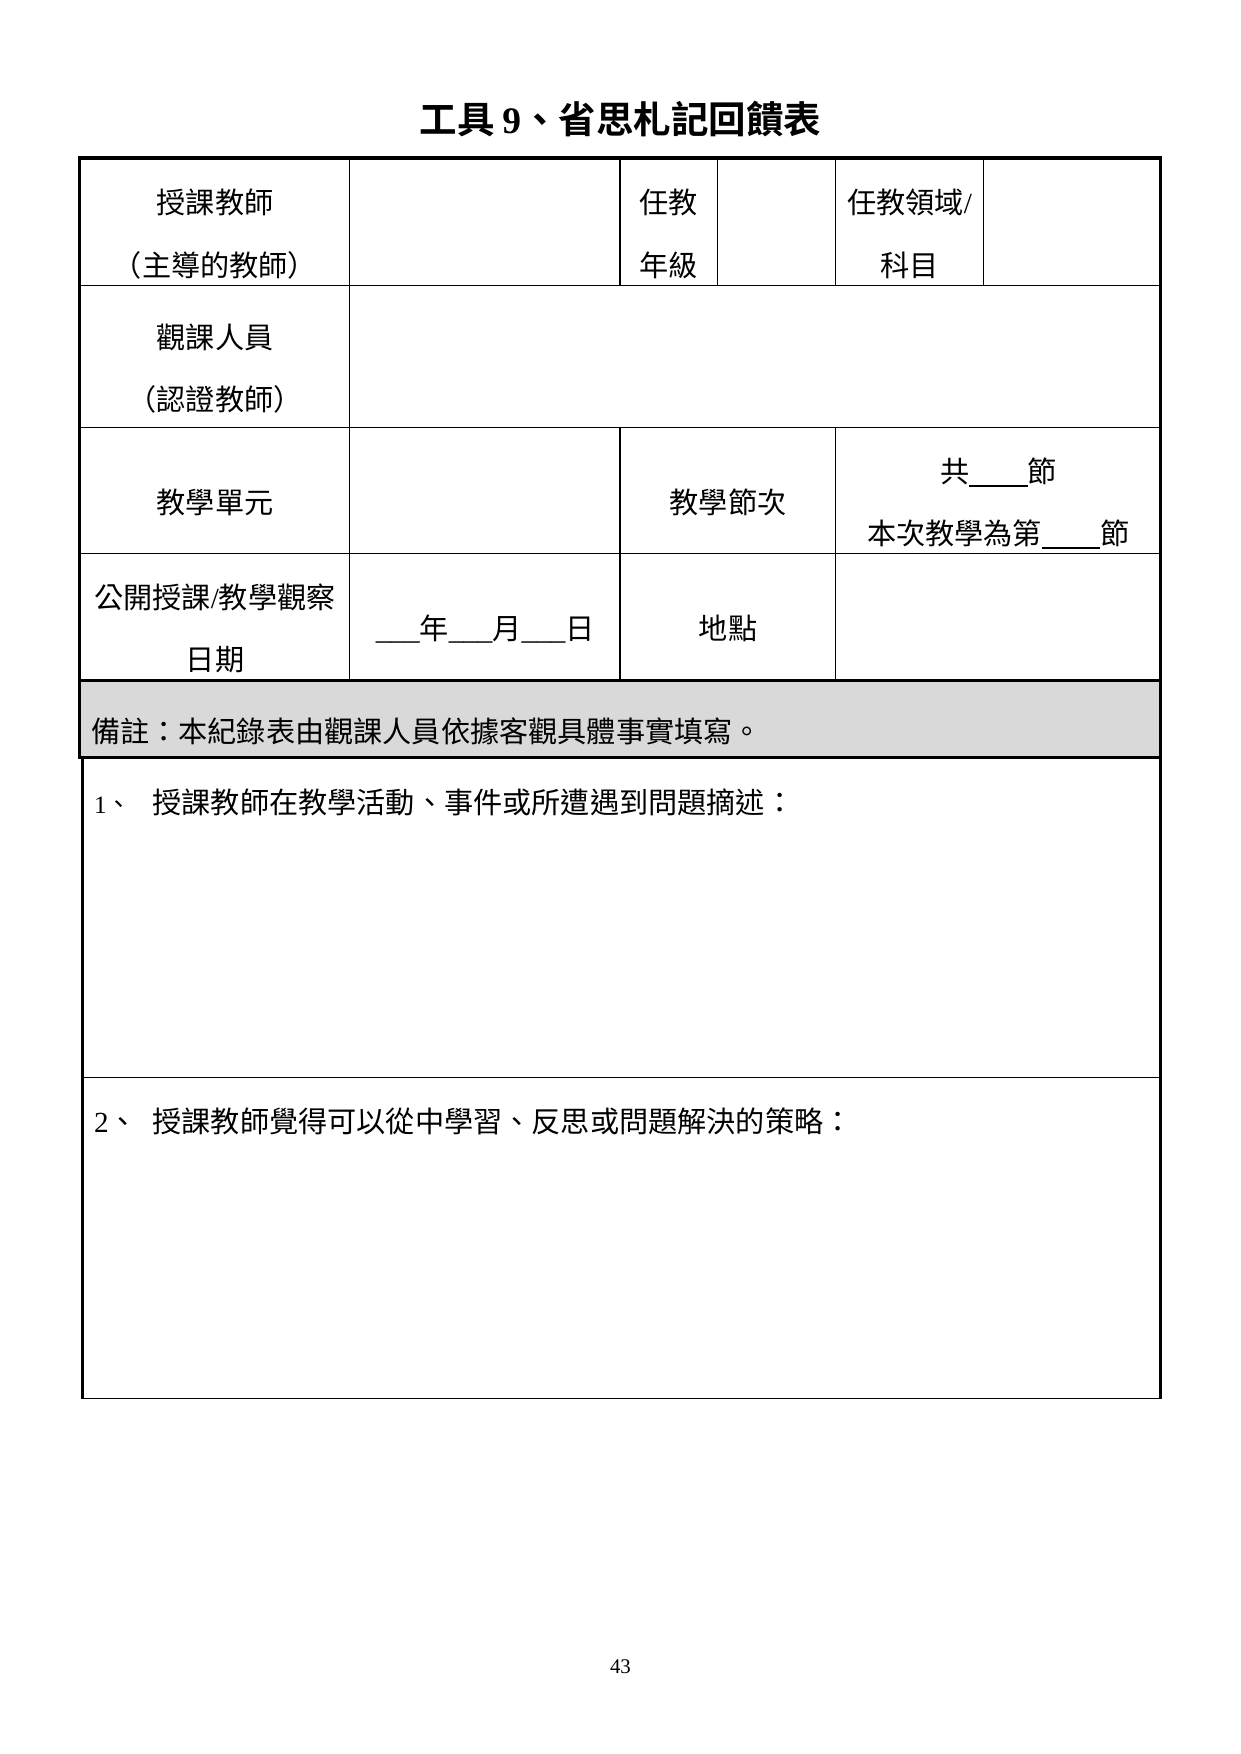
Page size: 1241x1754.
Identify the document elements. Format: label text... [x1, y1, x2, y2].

table_cell ___年___月___日 [350, 554, 619, 679]
subtitle 工具9、省思札記回饋表 [75, 75, 1165, 138]
table_cell [350, 286, 1159, 427]
table_cell 觀課人員 （認證教師） [81, 286, 349, 427]
table_header 授課教師 （主導的教師） [81, 160, 349, 284]
table_cell 授課教師在教學活動、事件或所遭遇到問題摘述： [84, 759, 1159, 1077]
table_cell 地點 [621, 554, 835, 679]
table_cell 授課教師覺得可以從中學習、反思或問題解決的策略： [84, 1078, 1159, 1398]
table_header [718, 160, 835, 284]
table_cell 教學節次 [621, 428, 835, 553]
table_header [984, 160, 1159, 284]
table_header 任教領域/科目 [836, 160, 983, 284]
table_cell [836, 554, 1159, 679]
table_cell [350, 428, 619, 553]
table_cell 共 節 本次教學為第 節 [836, 428, 1159, 553]
table_header [350, 160, 619, 284]
table_cell 備註：本紀錄表由觀課人員依據客觀具體事實填寫。 [81, 682, 1159, 756]
table_header 任教年級 [621, 160, 717, 284]
table_cell 公開授課/教學觀察日期 [81, 554, 349, 679]
table_cell 教學單元 [81, 428, 349, 553]
